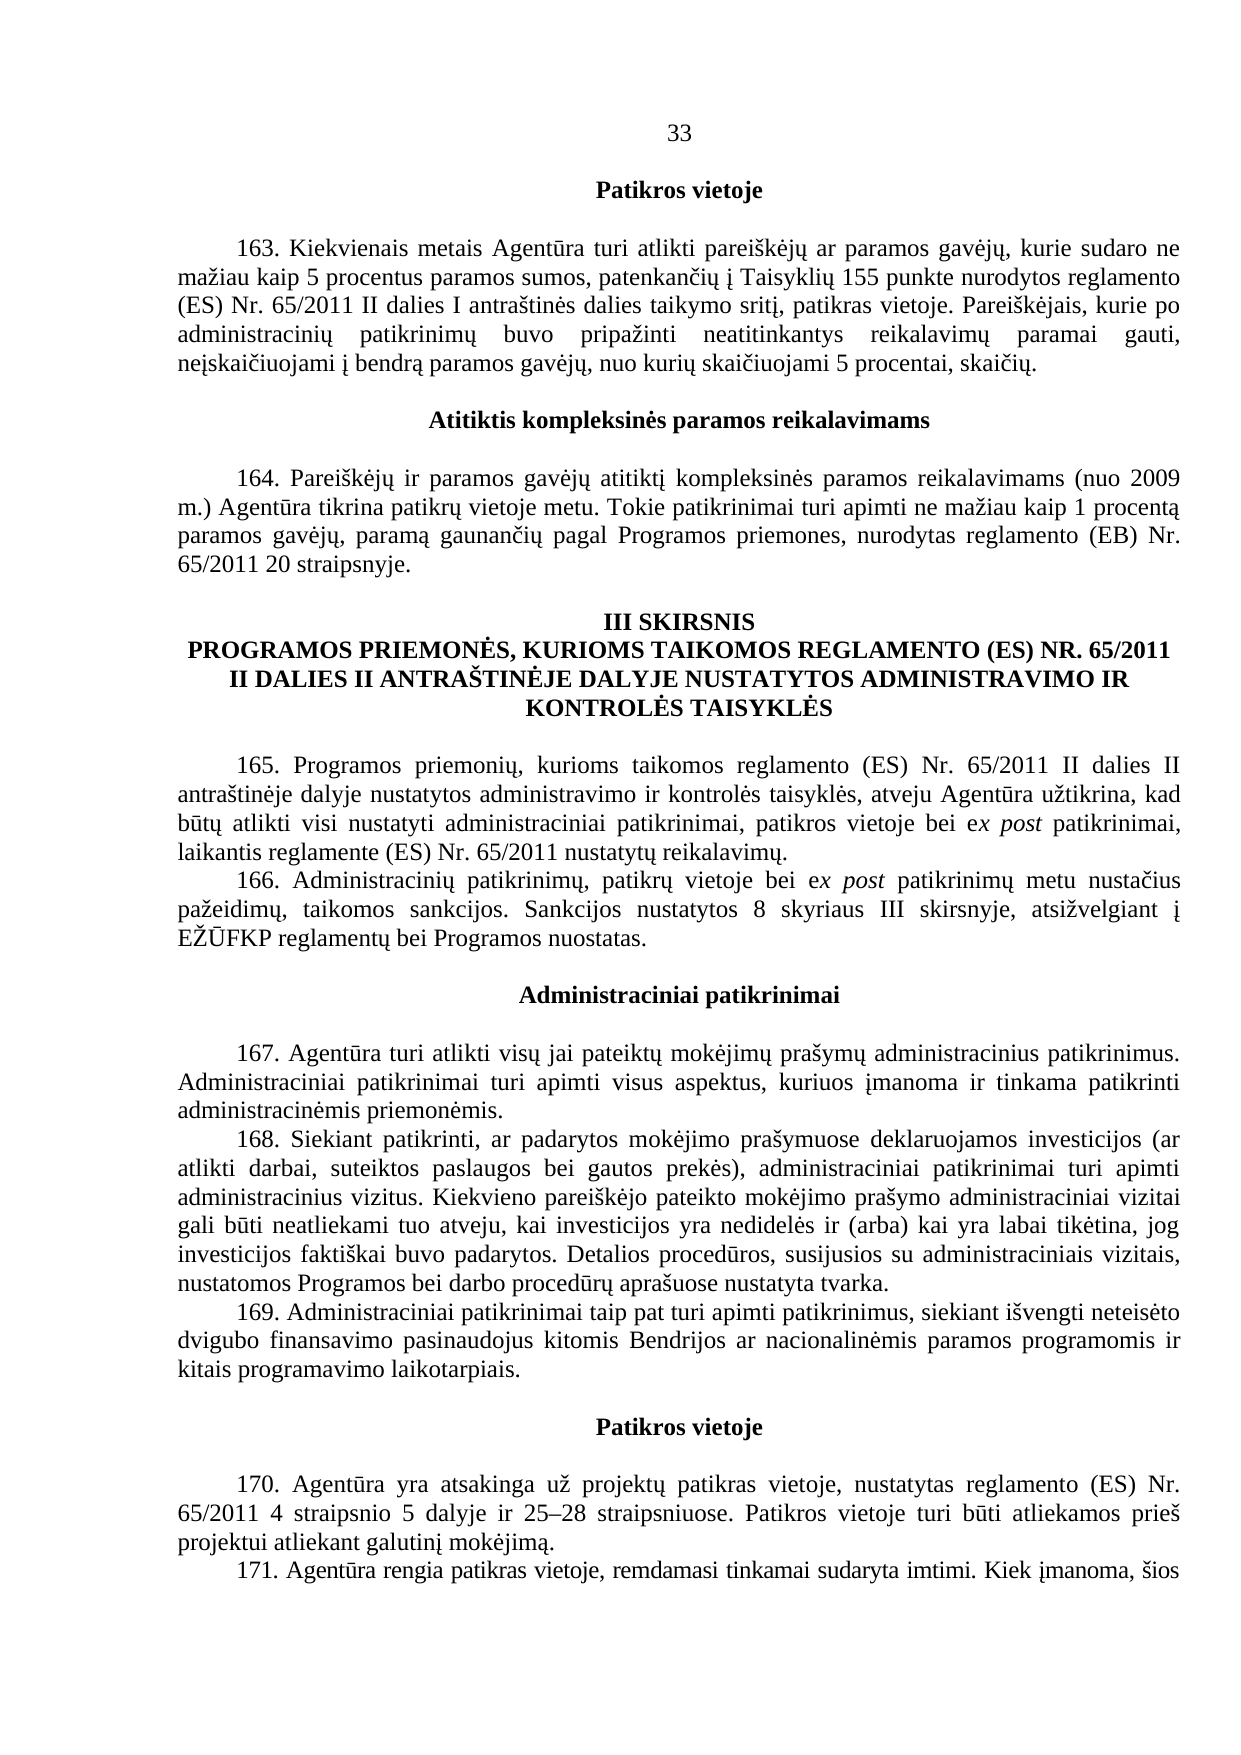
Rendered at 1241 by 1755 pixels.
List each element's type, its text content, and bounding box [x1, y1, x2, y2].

text Atitiktis kompleksinės paramos reikalavimams [177, 406, 1181, 434]
text Patikros vietoje [177, 176, 1181, 204]
text 164. Pareiškėjų ir paramos gavėjų atitiktį kompleksinės paramos reikalavimams (nuo 2009 m.) Agentūra tikrina patikrų vietoje metu. Tokie patikrinimai turi apimti ne mažiau kaip 1 procentą paramos gavėjų, paramą gaunančių pagal Programos priemones, nurodytas reglamento (EB) Nr. 65/2011 20 straipsnyje. [177, 463, 1181, 578]
text PROGRAMOS PRIEMONĖS, KURIOMS TAIKOMOS REGLAMENTO (ES) Nr. 65/2011 II DALIES II ANTRAŠTINĖJE DALYJE NUSTATYTOS ADMINISTRAVIMO IR KONTROLĖS TAISYKLĖS [177, 636, 1181, 722]
text 170. Agentūra yra atsakinga už projektų patikras vietoje, nustatytas reglamento (ES) Nr. 65/2011 4 straipsnio 5 dalyje ir 25–28 straipsniuose. Patikros vietoje turi būti atliekamos prieš projektui atliekant galutinį mokėjimą. [177, 1469, 1181, 1556]
text Patikros vietoje [177, 1412, 1181, 1441]
text 169. Administraciniai patikrinimai taip pat turi apimti patikrinimus, siekiant išvengti neteisėto dvigubo finansavimo pasinaudojus kitomis Bendrijos ar nacionalinėmis paramos programomis ir kitais programavimo laikotarpiais. [177, 1297, 1181, 1383]
text 171. Agentūra rengia patikras vietoje, remdamasi tinkamai sudaryta imtimi. Kiek įmanoma, šios [177, 1556, 1181, 1584]
text 168. Siekiant patikrinti, ar padarytos mokėjimo prašymuose deklaruojamos investicijos (ar atlikti darbai, suteiktos paslaugos bei gautos prekės), administraciniai patikrinimai turi apimti administracinius vizitus. Kiekvieno pareiškėjo pateikto mokėjimo prašymo administraciniai vizitai gali būti neatliekami tuo atveju, kai investicijos yra nedidelės ir (arba) kai yra labai tikėtina, jog investicijos faktiškai buvo padarytos. Detalios procedūros, susijusios su administraciniais vizitais, nustatomos Programos bei darbo procedūrų aprašuose nustatyta tvarka. [177, 1124, 1181, 1297]
text 163. Kiekvienais metais Agentūra turi atlikti pareiškėjų ar paramos gavėjų, kurie sudaro ne mažiau kaip 5 procentus paramos sumos, patenkančių į Taisyklių 155 punkte nurodytos reglamento (ES) Nr. 65/2011 II dalies I antraštinės dalies taikymo sritį, patikras vietoje. Pareiškėjais, kurie po administracinių patikrinimų buvo pripažinti neatitinkantys reikalavimų paramai gauti, neįskaičiuojami į bendrą paramos gavėjų, nuo kurių skaičiuojami 5 procentai, skaičių. [177, 233, 1181, 377]
text III SKIRSNIS [177, 607, 1181, 636]
text 165. Programos priemonių, kurioms taikomos reglamento (ES) Nr. 65/2011 II dalies II antraštinėje dalyje nustatytos administravimo ir kontrolės taisyklės, atveju Agentūra užtikrina, kad būtų atlikti visi nustatyti administraciniai patikrinimai, patikros vietoje bei ex post patikrinimai, laikantis reglamente (ES) Nr. 65/2011 nustatytų reikalavimų. [177, 751, 1181, 866]
text 166. Administracinių patikrinimų, patikrų vietoje bei ex post patikrinimų metu nustačius pažeidimų, taikomos sankcijos. Sankcijos nustatytos 8 skyriaus III skirsnyje, atsižvelgiant į EŽŪFKP reglamentų bei Programos nuostatas. [177, 866, 1181, 952]
text Administraciniai patikrinimai [177, 981, 1181, 1009]
text 167. Agentūra turi atlikti visų jai pateiktų mokėjimų prašymų administracinius patikrinimus. Administraciniai patikrinimai turi apimti visus aspektus, kuriuos įmanoma ir tinkama patikrinti administracinėmis priemonėmis. [177, 1038, 1181, 1124]
